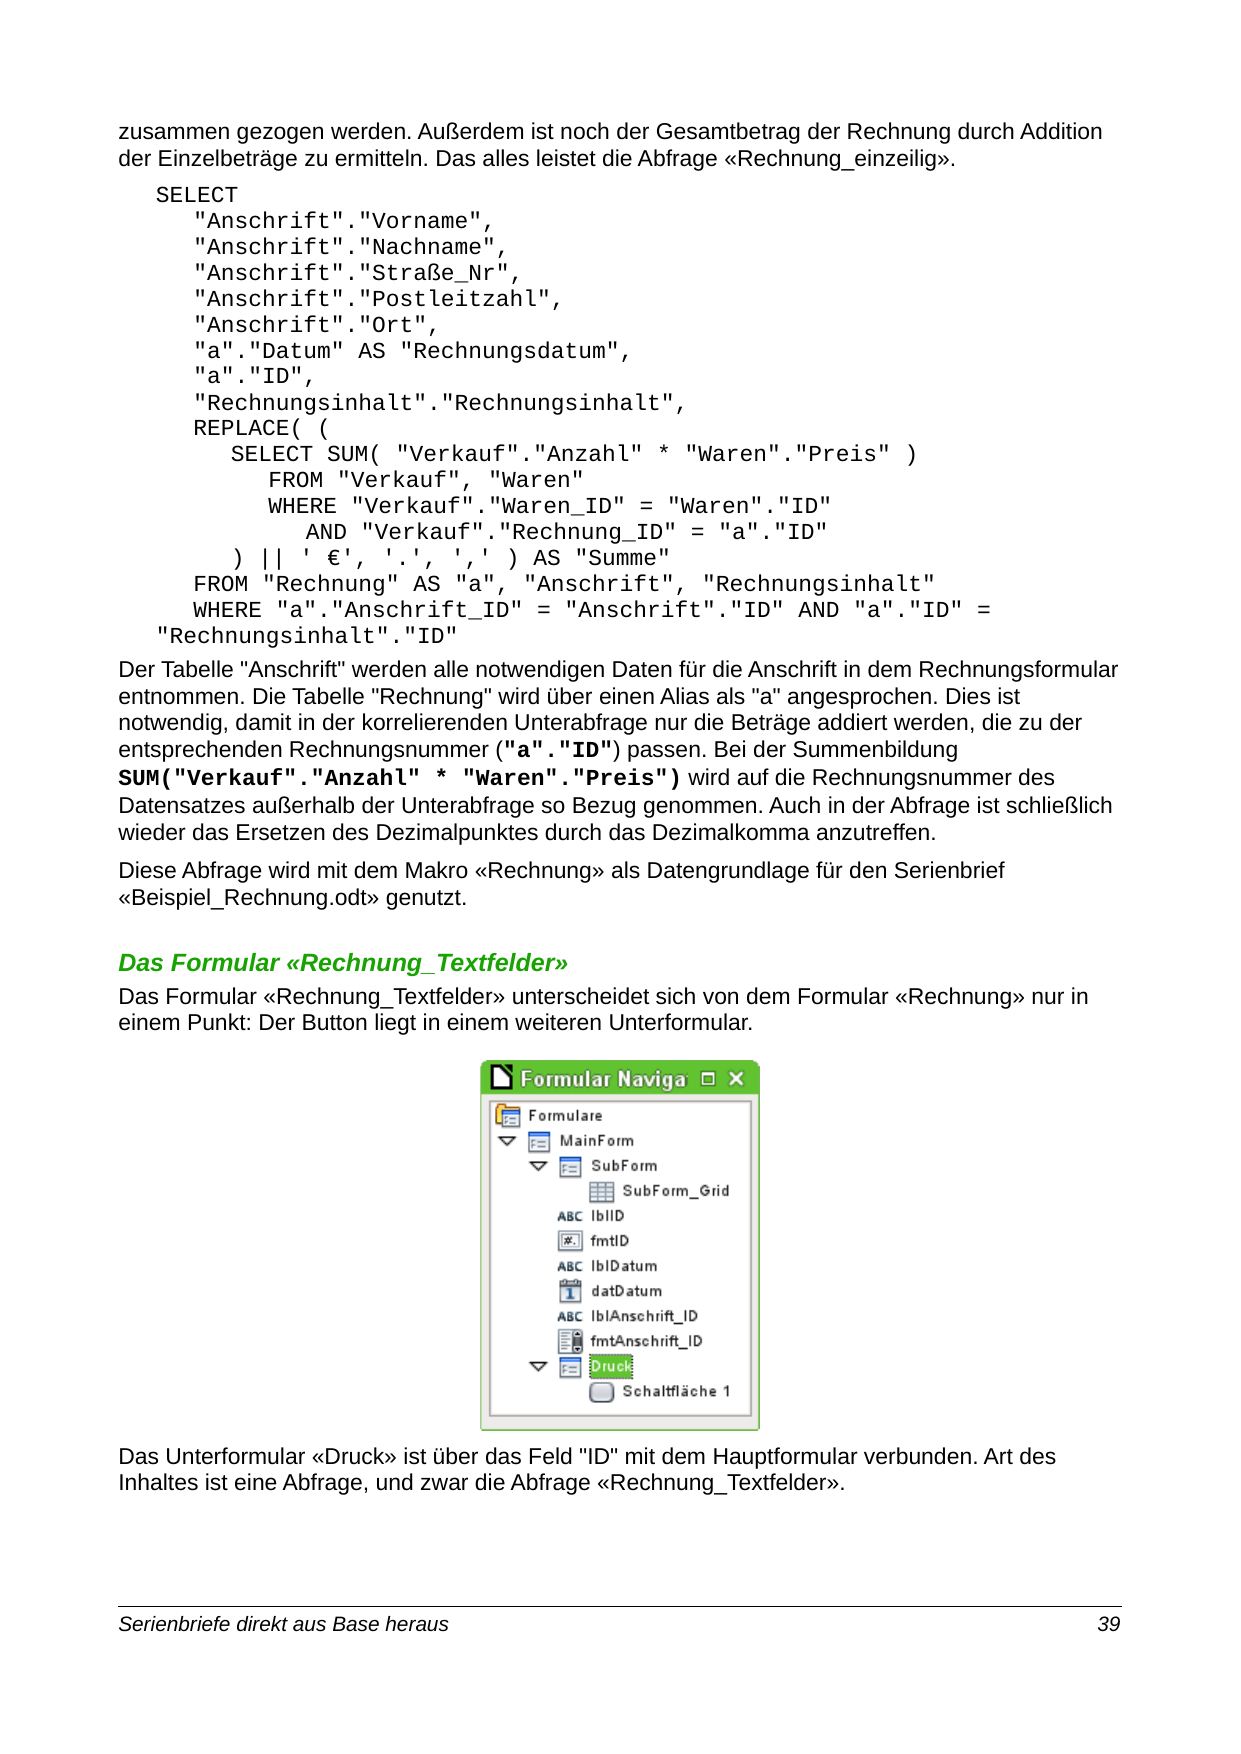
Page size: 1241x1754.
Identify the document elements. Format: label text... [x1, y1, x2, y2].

subtitle Das Formular «Rechnung_Textfelder» [118, 948, 1122, 976]
text WHERE "Verkauf"."Waren_ID" = "Waren"."ID" [156, 494, 1122, 521]
text "a"."Datum" AS "Rechnungsdatum", [156, 339, 1122, 365]
text "Anschrift"."Ort", [156, 313, 1122, 339]
text ) || ' €', '.', ',' ) AS "Summe" [156, 546, 1122, 572]
text Das Unterformular «Druck» ist über das Feld "ID" mit dem Hauptformular verbunden. Art des Inhaltes ist eine Abfrage, und zwar die Abfrage «Rechnung_Textfelder». [118, 1443, 1122, 1496]
text FROM "Verkauf", "Waren" [156, 469, 1122, 494]
text Der Tabelle "Anschrift" werden alle notwendigen Daten für die Anschrift in dem Rechnungsformular entnommen. Die Tabelle "Rechnung" wird über einen Alias als "a" angesprochen. Dies ist notwendig, damit in der korrelierenden Unterabfrage nur die Beträge addiert werden, die zu der entsprechenden Rechnungsnummer ("a"."ID") passen. Bei der Summenbildung SUM("Verkauf"."Anzahl" * "Waren"."Preis") wird auf die Rechnungsnummer des Datensatzes außerhalb der Unterabfrage so Bezug genommen. Auch in der Abfrage ist schließlich wieder das Ersetzen des Dezimalpunktes durch das Dezimalkomma anzutreffen. [118, 656, 1122, 845]
text REPLACE( ( [156, 417, 1122, 443]
text zusammen gezogen werden. Außerdem ist noch der Gesamtbetrag der Rechnung durch Addition der Einzelbeträge zu ermitteln. Das alles leistet die Abfrage «Rechnung_einzeilig». [118, 118, 1122, 171]
text WHERE "a"."Anschrift_ID" = "Anschrift"."ID" AND "a"."ID" = "Rechnungsinhalt"."ID" [156, 598, 1122, 650]
text Das Formular «Rechnung_Textfelder» unterscheidet sich von dem Formular «Rechnung» nur in einem Punkt: Der Button liegt in einem weiteren Unterformular. [118, 983, 1122, 1035]
text Diese Abfrage wird mit dem Makro «Rechnung» als Datengrundlage für den Serienbrief «Beispiel_Rechnung.odt» genutzt. [118, 857, 1122, 910]
text "Rechnungsinhalt"."Rechnungsinhalt", [156, 391, 1122, 417]
text SELECT [156, 183, 1122, 209]
text "Anschrift"."Straße_Nr", [156, 261, 1122, 287]
text "Anschrift"."Nachname", [156, 235, 1122, 261]
text "Anschrift"."Postleitzahl", [156, 287, 1122, 313]
text SELECT SUM( "Verkauf"."Anzahl" * "Waren"."Preis" ) [156, 443, 1122, 469]
picture [480, 1060, 760, 1431]
text "a"."ID", [156, 365, 1122, 391]
text "Anschrift"."Vorname", [156, 209, 1122, 235]
text FROM "Rechnung" AS "a", "Anschrift", "Rechnungsinhalt" [156, 572, 1122, 598]
text AND "Verkauf"."Rechnung_ID" = "a"."ID" [156, 521, 1122, 546]
